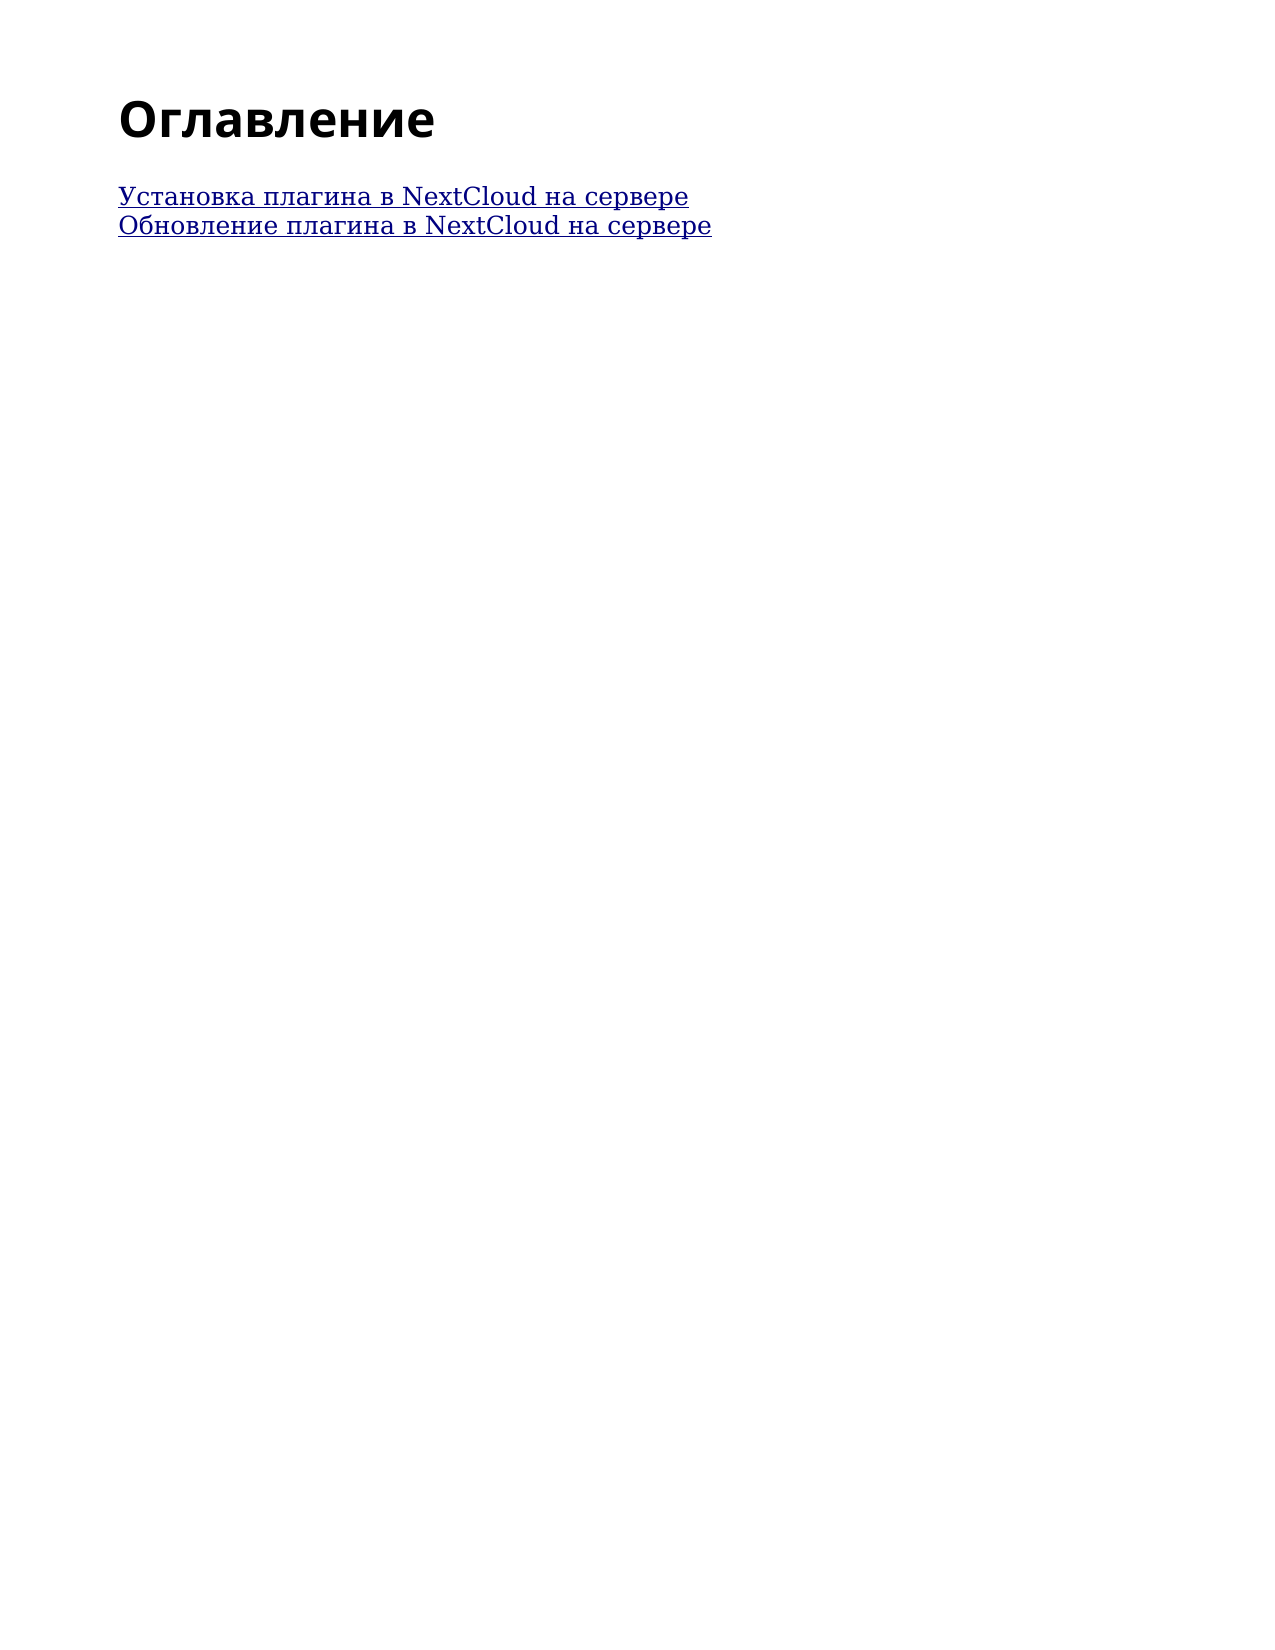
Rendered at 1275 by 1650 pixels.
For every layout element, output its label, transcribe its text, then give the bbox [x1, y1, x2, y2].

subtitle Оглавление [118, 84, 1216, 152]
text Обновление плагина в NextCloud на сервере [118, 211, 1216, 240]
text Установка плагина в NextCloud на сервере [118, 182, 1216, 211]
